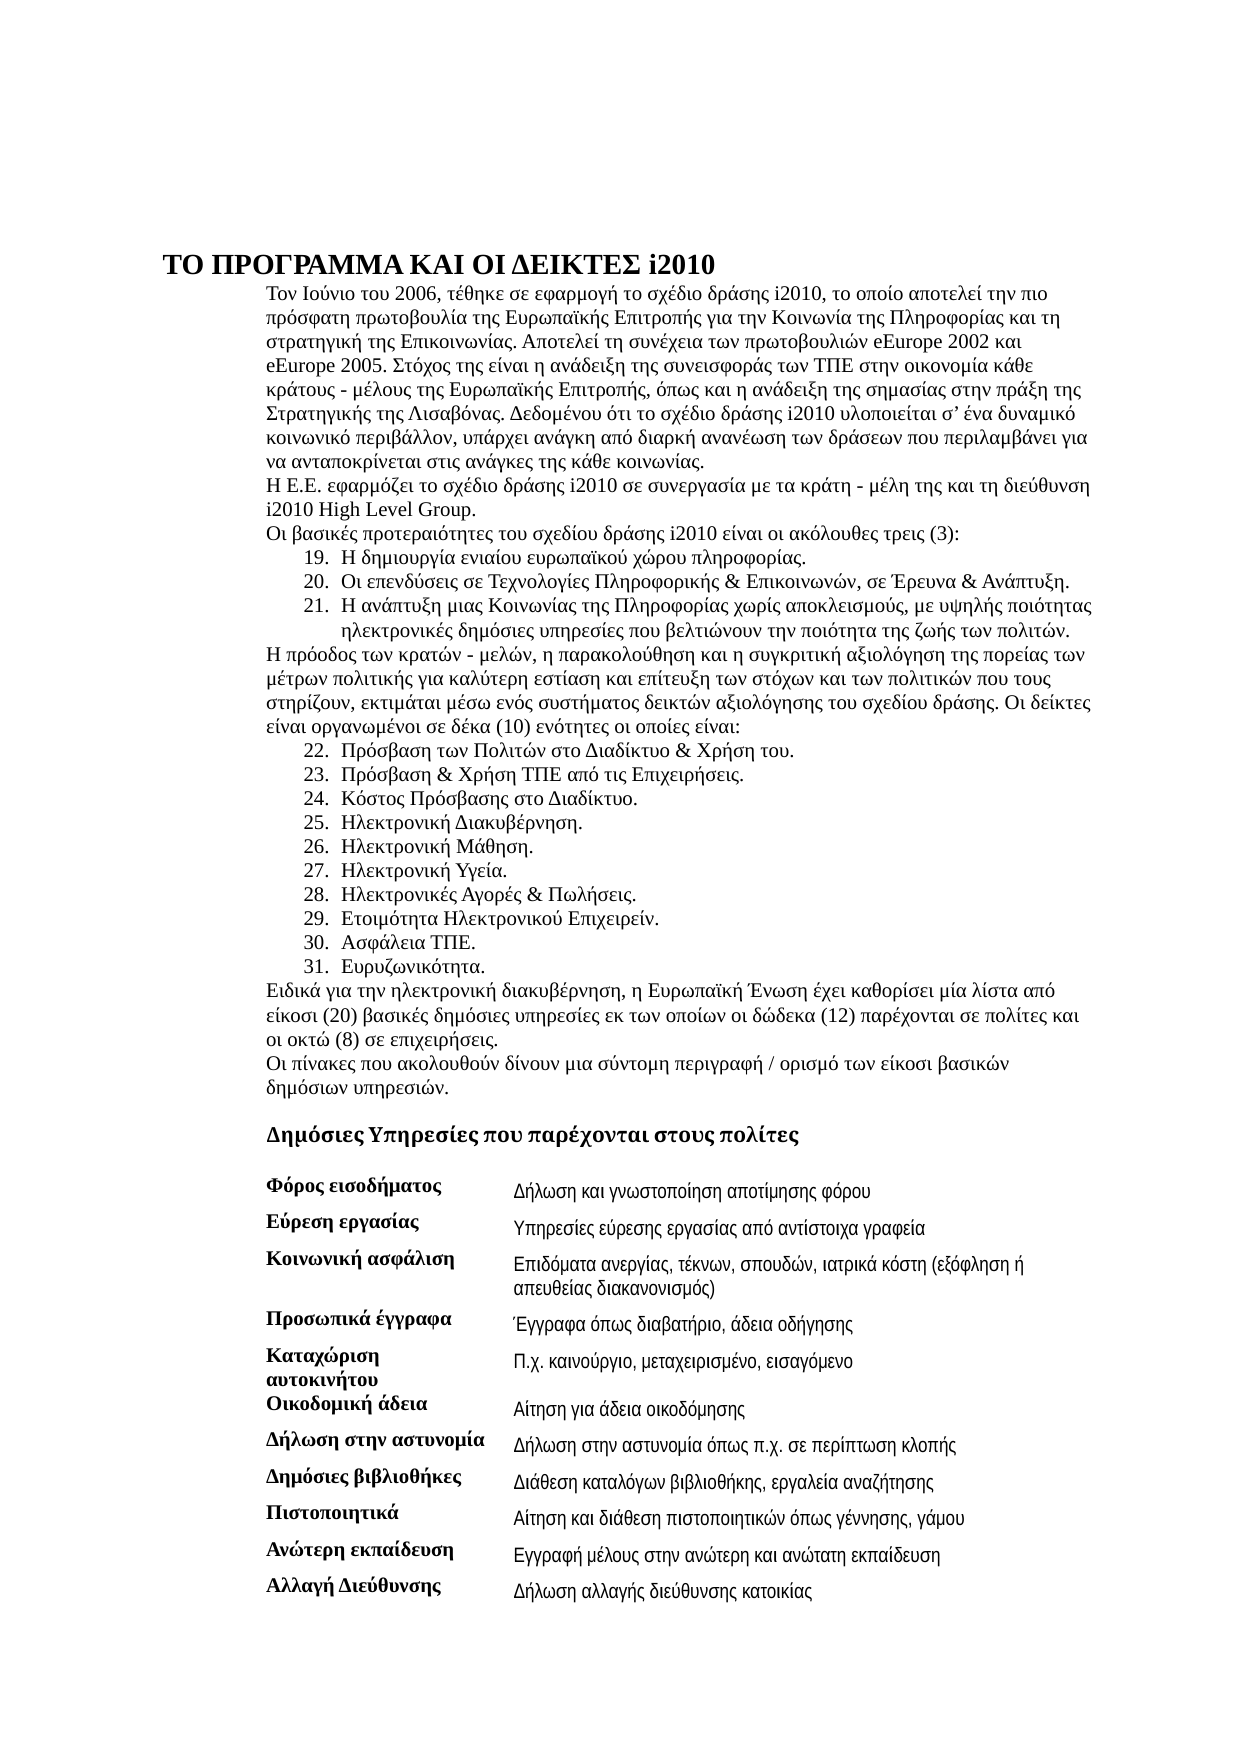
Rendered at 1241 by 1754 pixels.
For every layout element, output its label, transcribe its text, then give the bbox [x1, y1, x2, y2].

text Δημόσιες Υπηρεσίες που παρέχονται στους πολίτες [266, 1124, 1092, 1148]
list Ευρυζωνικότητα. [303, 954, 1092, 978]
list Πρόσβαση & Χρήση ΤΠΕ από τις Επιχειρήσεις. [303, 762, 1092, 786]
list Κόστος Πρόσβασης στο Διαδίκτυο. [303, 786, 1092, 810]
table_cell Π.χ. καινούργιο, μεταχειρισμένο, εισαγόμενο [502, 1343, 1074, 1391]
table_cell Δήλωση στην αστυνομία όπως π.χ. σε περίπτωση κλοπής [502, 1427, 1074, 1463]
text Οι βασικές προτεραιότητες του σχεδίου δράσης i2010 είναι οι ακόλουθες τρεις (3): [266, 521, 1092, 545]
table_cell Αίτηση για άδεια οικοδόμησης [502, 1391, 1074, 1427]
text Η Ε.Ε. εφαρμόζει το σχέδιο δράσης i2010 σε συνεργασία με τα κράτη - μέλη της και τη διεύθυνση i2010 High Level Group. [266, 473, 1092, 521]
list Η δημιουργία ενιαίου ευρωπαϊκού χώρου πληροφορίας. [303, 545, 1092, 569]
table_cell Εύρεση εργασίας [255, 1209, 502, 1246]
text Ειδικά για την ηλεκτρονική διακυβέρνηση, η Ευρωπαϊκή Ένωση έχει καθορίσει μία λίστα από είκοσι (20) βασικές δημόσιες υπηρεσίες εκ των οποίων οι δώδεκα (12) παρέχονται σε πολίτες και οι οκτώ (8) σε επιχειρήσεις. [266, 978, 1092, 1051]
list Η ανάπτυξη μιας Κοινωνίας της Πληροφορίας χωρίς αποκλεισμούς, με υψηλής ποιότητας ηλεκτρονικές δημόσιες υπηρεσίες που βελτιώνουν την ποιότητα της ζωής των πολιτών. [303, 593, 1092, 642]
list Ηλεκτρονική Μάθηση. [303, 834, 1092, 858]
table_cell Κοινωνική ασφάλιση [255, 1246, 502, 1306]
table_cell Καταχώριση αυτοκινήτου [255, 1343, 502, 1391]
list Ηλεκτρονική Διακυβέρνηση. [303, 810, 1092, 834]
list Ετοιμότητα Ηλεκτρονικού Επιχειρείν. [303, 906, 1092, 930]
table_cell Οικοδομική άδεια [255, 1391, 502, 1427]
table_cell Αίτηση και διάθεση πιστοποιητικών όπως γέννησης, γάμου [502, 1500, 1074, 1536]
table_cell Ανώτερη εκπαίδευση [255, 1536, 502, 1573]
list Οι επενδύσεις σε Τεχνολογίες Πληροφορικής & Επικοινωνών, σε Έρευνα & Ανάπτυξη. [303, 569, 1092, 593]
text Οι πίνακες που ακολουθούν δίνουν μια σύντομη περιγραφή / ορισμό των είκοσι βασικών δημόσιων υπηρεσιών. [266, 1051, 1092, 1099]
table_header Φόρος εισοδήματος [255, 1173, 502, 1209]
table_cell Δημόσιες βιβλιοθήκες [255, 1464, 502, 1500]
table_cell Έγγραφα όπως διαβατήριο, άδεια οδήγησης [502, 1306, 1074, 1342]
subtitle ΤΟ ΠΡΟΓΡΑΜΜΑ ΚΑΙ ΟΙ ΔΕΙΚΤΕΣ i2010 [162, 247, 1092, 281]
table_cell Αλλαγή Διεύθυνσης [255, 1573, 502, 1603]
text Η πρόοδος των κρατών - μελών, η παρακολούθηση και η συγκριτική αξιολόγηση της πορείας των μέτρων πολιτικής για καλύτερη εστίαση και επίτευξη των στόχων και των πολιτικών που τους στηρίζουν, εκτιμάται μέσω ενός συστήματος δεικτών αξιολόγησης του σχεδίου δράσης. Οι δείκτες είναι οργανωμένοι σε δέκα (10) ενότητες οι οποίες είναι: [266, 642, 1092, 738]
table_cell Διάθεση καταλόγων βιβλιοθήκης, εργαλεία αναζήτησης [502, 1464, 1074, 1500]
table_cell Εγγραφή μέλους στην ανώτερη και ανώτατη εκπαίδευση [502, 1536, 1074, 1573]
table_cell Δήλωση αλλαγής διεύθυνσης κατοικίας [502, 1573, 1074, 1603]
text Τον Ιούνιο του 2006, τέθηκε σε εφαρμογή τo σχέδιο δράσης i2010, το οποίο αποτελεί την πιο πρόσφατη πρωτοβουλία της Ευρωπαϊκής Επιτροπής για την Κοινωνία της Πληροφορίας και τη στρατηγική της Επικοινωνίας. Αποτελεί τη συνέχεια των πρωτοβουλιών eEurope 2002 και eEurope 2005. Στόχος της είναι η ανάδειξη της συνεισφοράς των ΤΠΕ στην οικονομία κάθε κράτους - μέλους της Ευρωπαϊκής Επιτροπής, όπως και η ανάδειξη της σημασίας στην πράξη της Στρατηγικής της Λισαβόνας. Δεδομένου ότι το σχέδιο δράσης i2010 υλοποιείται σ’ ένα δυναμικό κοινωνικό περιβάλλον, υπάρχει ανάγκη από διαρκή ανανέωση των δράσεων που περιλαμβάνει για να ανταποκρίνεται στις ανάγκες της κάθε κοινωνίας. [266, 281, 1092, 473]
list Ασφάλεια ΤΠΕ. [303, 930, 1092, 954]
table_cell Επιδόματα ανεργίας, τέκνων, σπουδών, ιατρικά κόστη (εξόφληση ή απευθείας διακανονισμός) [502, 1246, 1074, 1306]
table_cell Προσωπικά έγγραφα [255, 1306, 502, 1342]
list Ηλεκτρονικές Αγορές & Πωλήσεις. [303, 882, 1092, 906]
table_cell Υπηρεσίες εύρεσης εργασίας από αντίστοιχα γραφεία [502, 1209, 1074, 1246]
table_header Δήλωση και γνωστοποίηση αποτίμησης φόρου [502, 1173, 1074, 1209]
table_cell Πιστοποιητικά [255, 1500, 502, 1536]
list Πρόσβαση των Πολιτών στο Διαδίκτυο & Χρήση του. [303, 738, 1092, 762]
table_cell Δήλωση στην αστυνομία [255, 1427, 502, 1463]
list Ηλεκτρονική Υγεία. [303, 858, 1092, 882]
